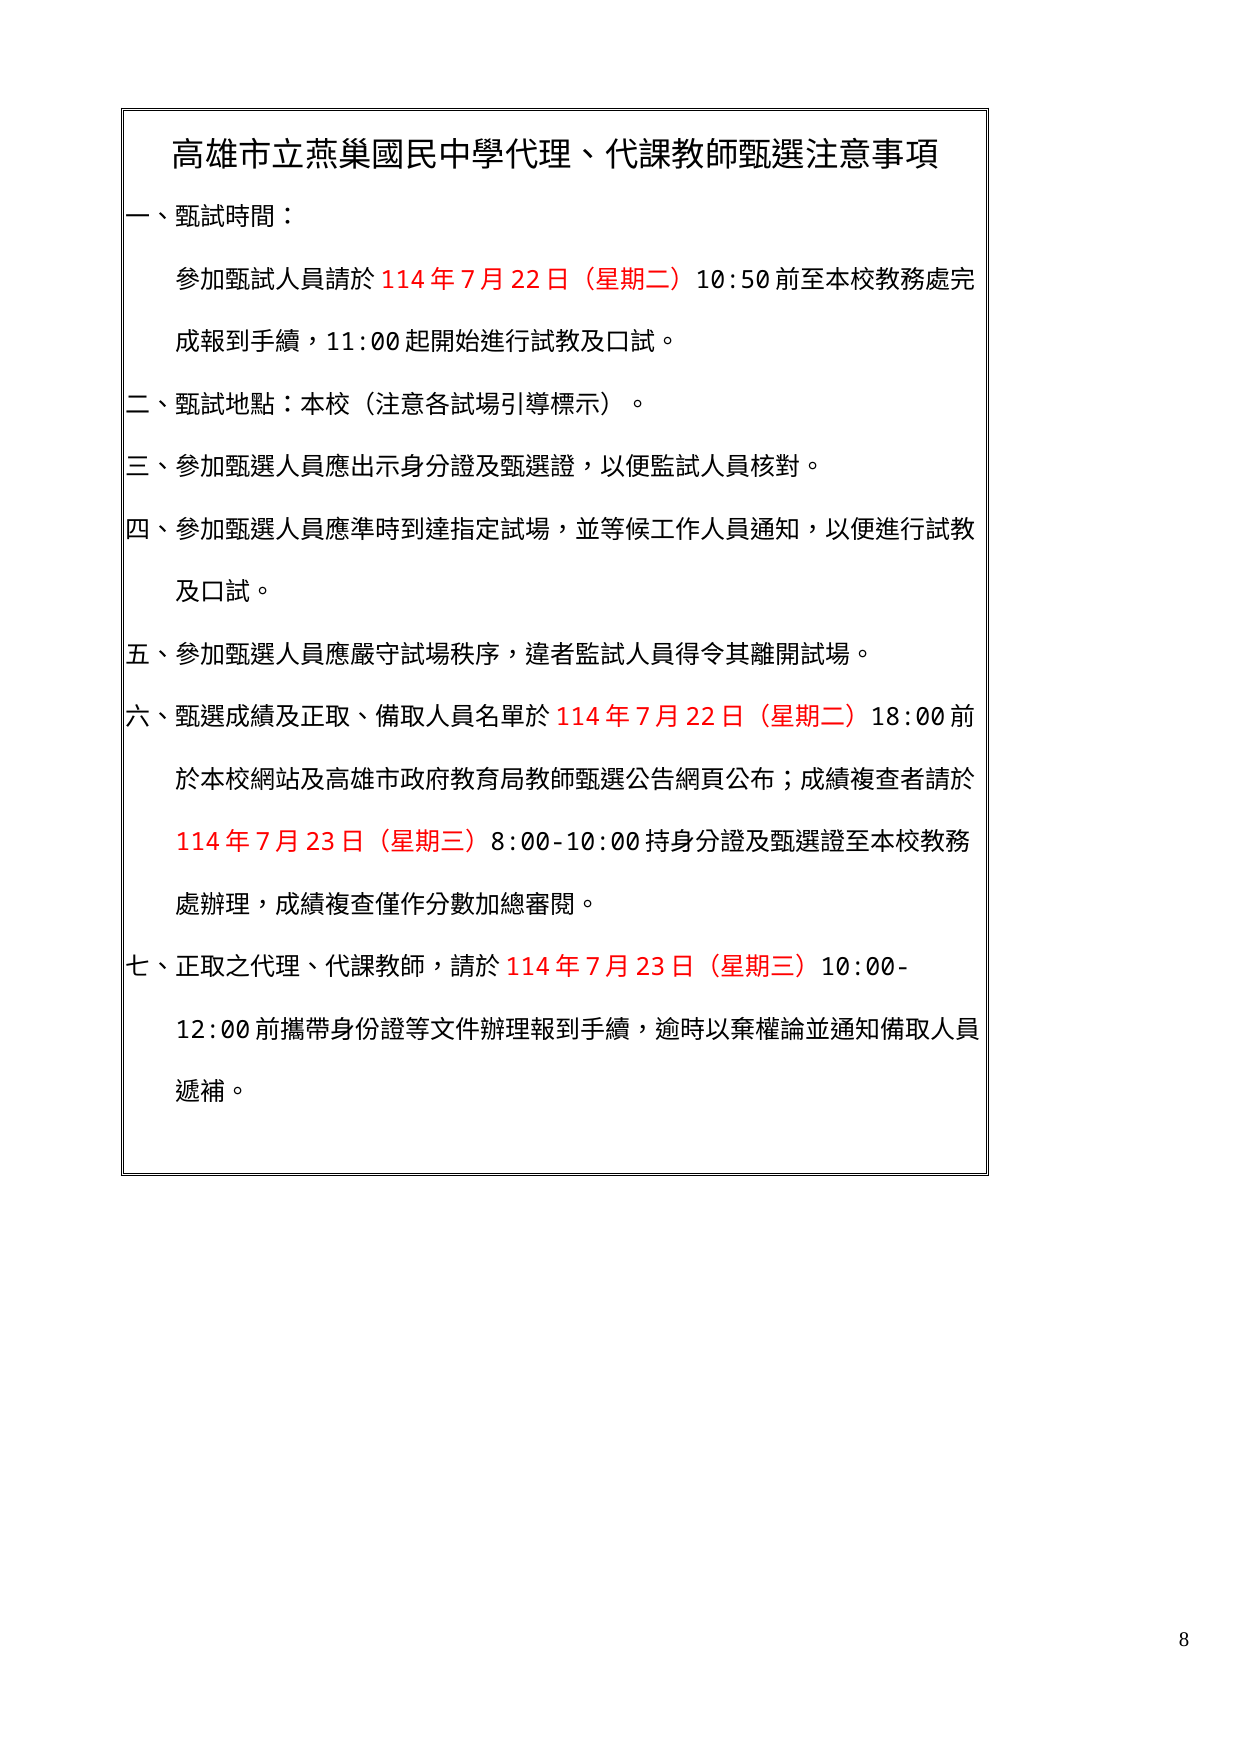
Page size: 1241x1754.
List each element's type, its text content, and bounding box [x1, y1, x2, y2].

table_header 高雄市立燕巢國民中學代理、代課教師甄選注意事項 一、甄試時間： 參加甄試人員請於114年7月22日（星期二）10:50前至本校教務處完成報到手續，11:00起開始進行試教及口試。 二、甄試地點：本校（注意各試場引導標示）。 三、參加甄選人員應出示身分證及甄選證，以便監試人員核對。 四、參加甄選人員應準時到達指定試場，並等候工作人員通知，以便進行試教及口試。 五、參加甄選人員應嚴守試場秩序，違者監試人員得令其離開試場。 六、甄選成績及正取、備取人員名單於114年7月22日（星期二）18:00前於本校網站及高雄市政府教育局教師甄選公告網頁公布；成績複查者請於114年7月23日（星期三）8:00-10:00持身分證及甄選證至本校教務處辦理，成績複查僅作分數加總審閱。 七、正取之代理、代課教師，請於114年7月23日（星期三）10:00-12:00前攜帶身份證等文件辦理報到手續，逾時以棄權論並通知備取人員遞補。 [124, 111, 986, 1173]
